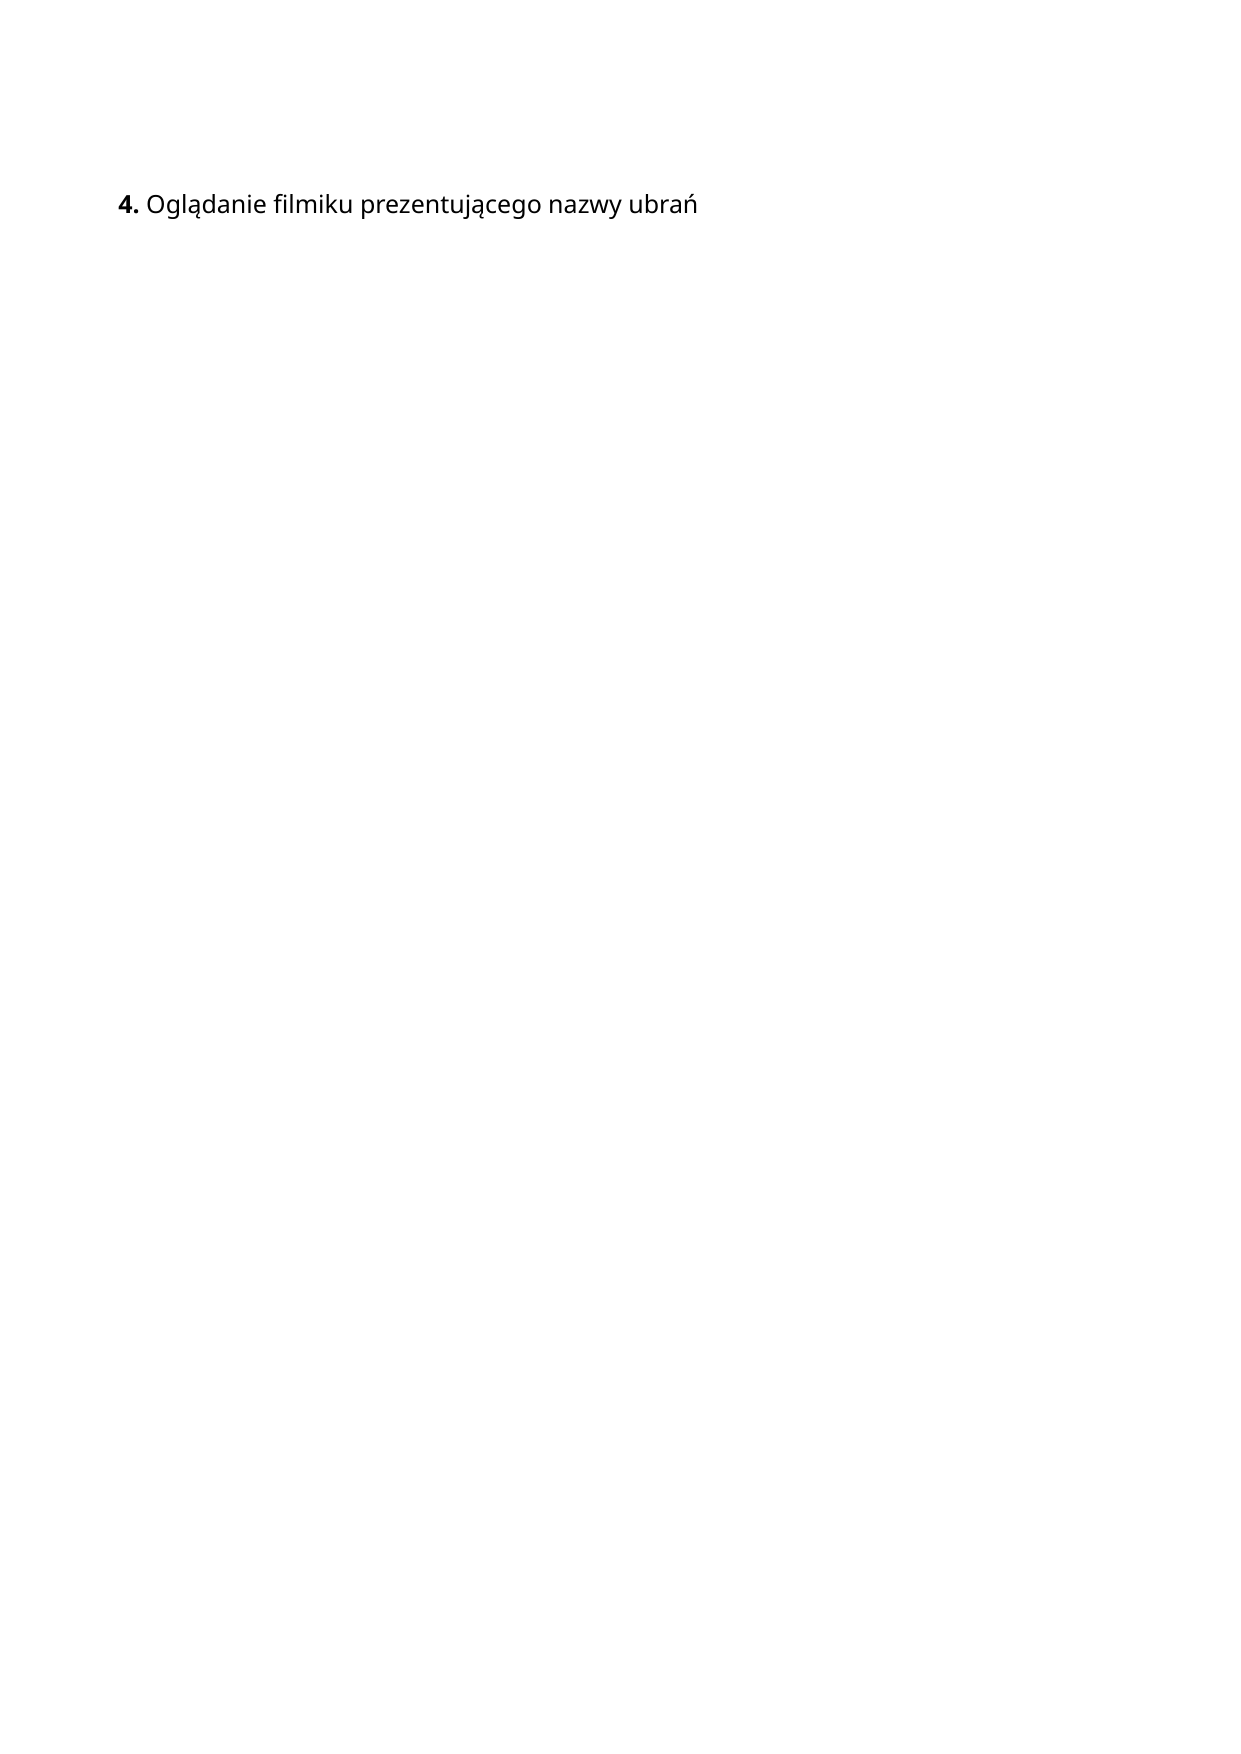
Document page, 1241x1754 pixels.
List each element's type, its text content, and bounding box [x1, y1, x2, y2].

text 4. Oglądanie filmiku prezentującego nazwy ubrań [118, 186, 1122, 220]
